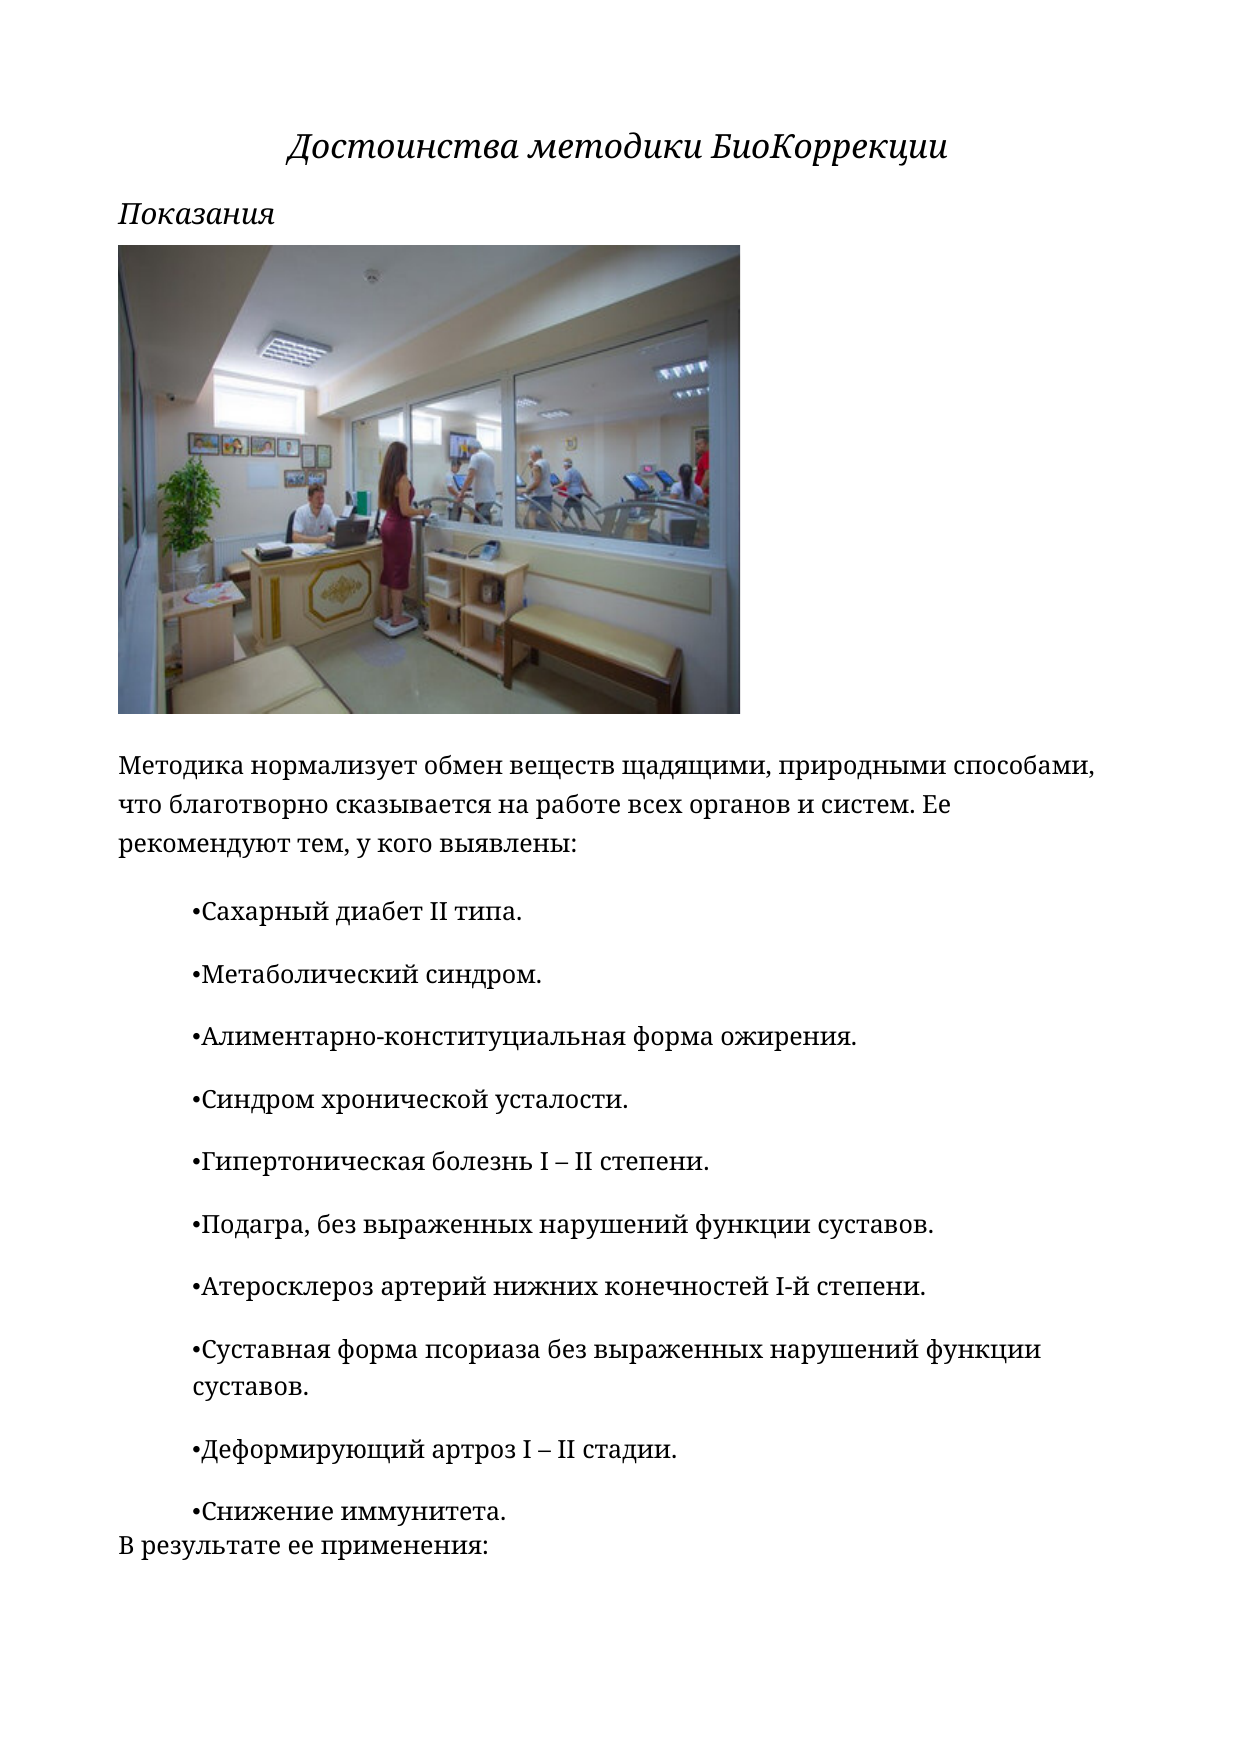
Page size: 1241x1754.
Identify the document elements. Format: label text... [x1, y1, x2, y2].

subtitle Показания [118, 193, 1122, 233]
list Сахарный диабет II типа. [118, 890, 1122, 928]
list Атеросклероз артерий нижних конечностей I-й степени. [118, 1265, 1122, 1303]
list Снижение иммунитета. [118, 1490, 1122, 1528]
list Деформирующий артроз I – II стадии. [118, 1428, 1122, 1465]
text В результате ее применения: [118, 1528, 1122, 1562]
list Алиментарно-конституциальная форма ожирения. [118, 1015, 1122, 1053]
list Метаболический синдром. [118, 953, 1122, 990]
picture [118, 245, 740, 714]
list Суставная форма псориаза без выраженных нарушений функции суставов. [118, 1328, 1122, 1403]
subtitle Достоинства методики БиоКоррекции [118, 118, 1122, 168]
text Методика нормализует обмен веществ щадящими, природными способами, что благотворно сказывается на работе всех органов и систем. Ее рекомендуют тем, у кого выявлены: [118, 748, 1122, 860]
list Синдром хронической усталости. [118, 1078, 1122, 1115]
list Подагра, без выраженных нарушений функции суставов. [118, 1203, 1122, 1240]
list Гипертоническая болезнь I – II степени. [118, 1140, 1122, 1178]
